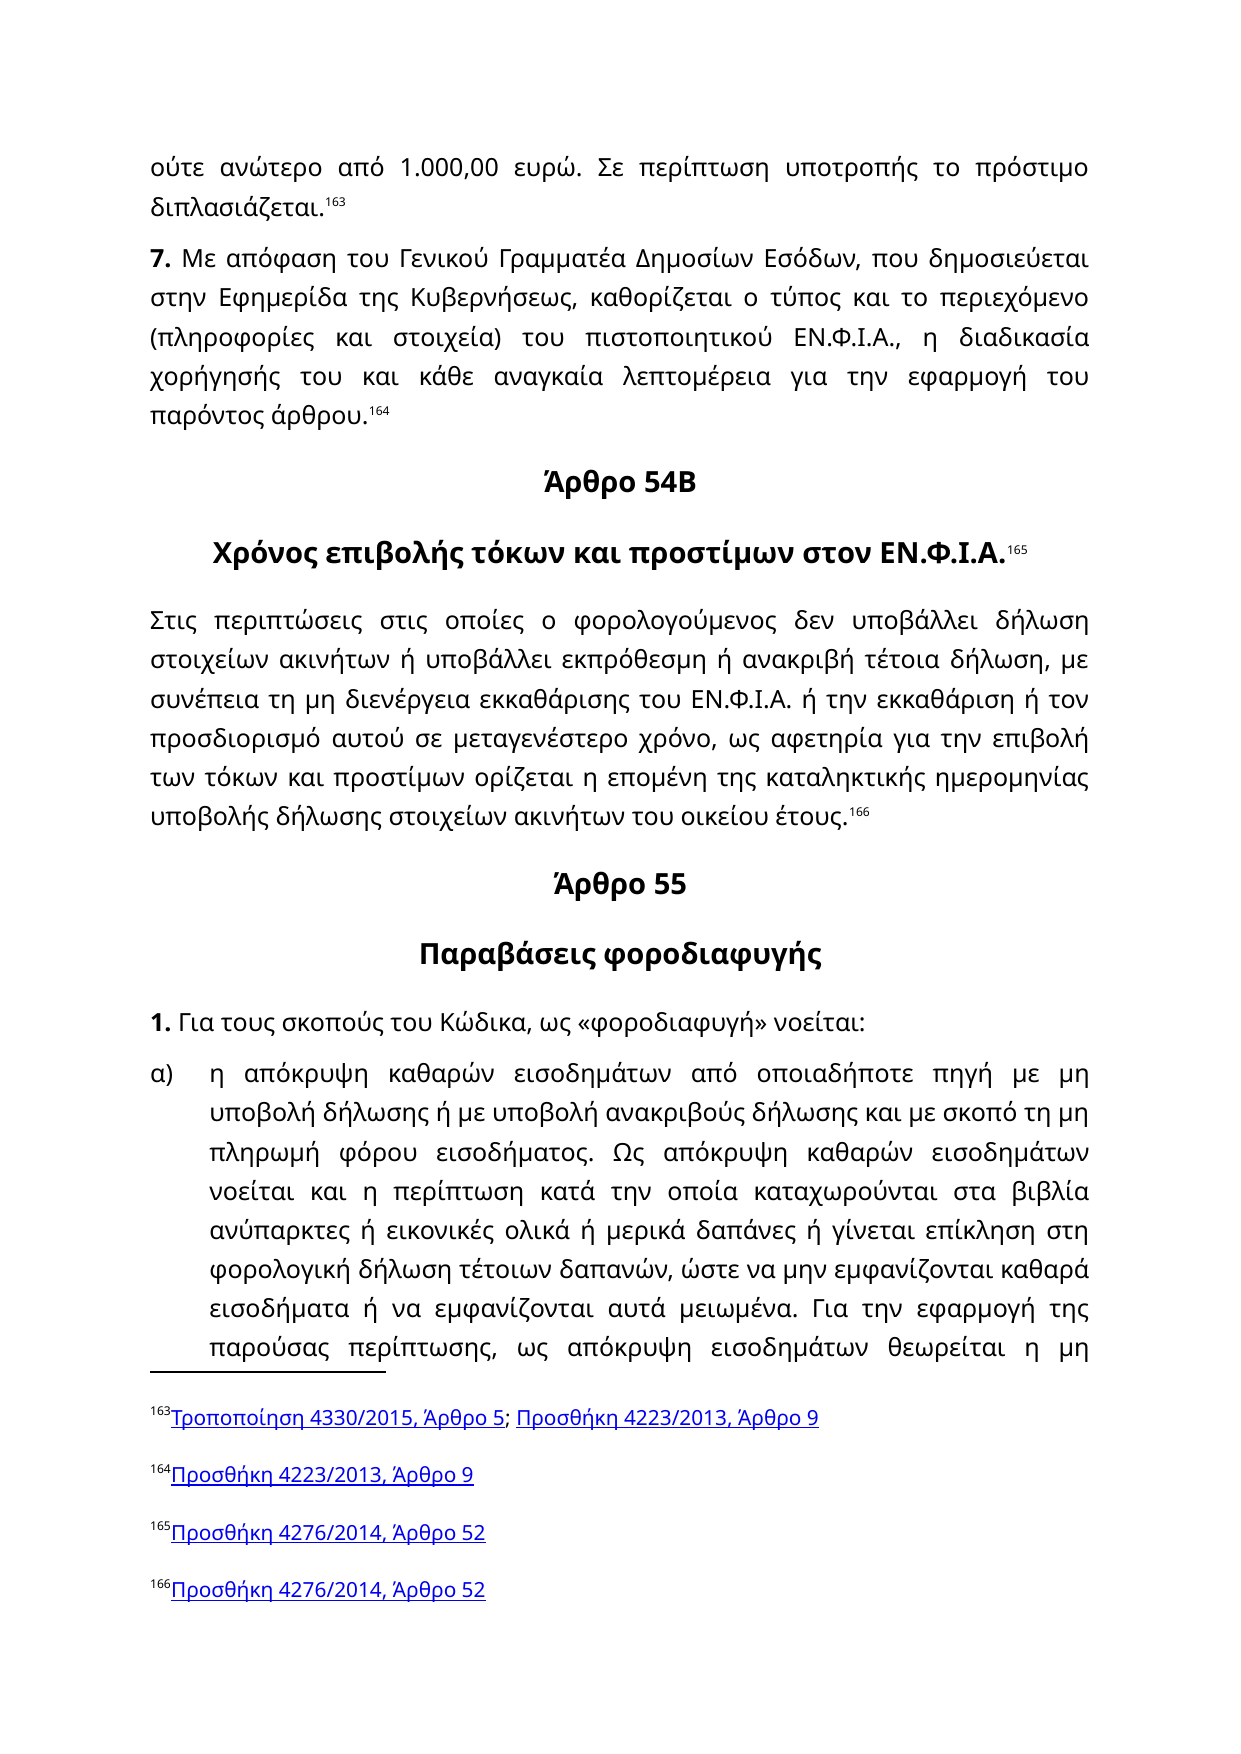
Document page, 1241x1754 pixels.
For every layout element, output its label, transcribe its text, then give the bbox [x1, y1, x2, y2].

subtitle Χρόνος επιβολής τόκων και προστίμων στον ΕΝ.Φ.Ι.Α. [150, 532, 1090, 572]
text Στις περιπτώσεις στις οποίες ο φορολογούμενος δεν υποβάλλει δήλωση στοιχείων ακινήτων ή υποβάλλει εκπρόθεσμη ή ανακριβή τέτοια δήλωση, με συνέπεια τη μη διενέργεια εκκαθάρισης του ΕΝ.Φ.Ι.Α. ή την εκκαθάριση ή τον προσδιορισμό αυτού σε μεταγενέστερο χρόνο, ως αφετηρία για την επιβολή των τόκων και προστίμων ορίζεται η επομένη της καταληκτικής ημερομηνίας υποβολής δήλωσης στοιχείων ακινήτων του οικείου έτους. [150, 603, 1090, 833]
subtitle Παραβάσεις φοροδιαφυγής [150, 933, 1090, 973]
subtitle Άρθρο 54B [150, 462, 1090, 501]
text Προσθήκη 4223/2013, Άρθρο 9 [150, 1460, 1090, 1489]
text Προσθήκη 4276/2014, Άρθρο 52 [150, 1576, 1090, 1604]
text Προσθήκη 4276/2014, Άρθρο 52 [150, 1518, 1090, 1546]
text ούτε ανώτερο από 1.000,00 ευρώ. Σε περίπτωση υποτροπής το πρόστιμο διπλασιάζεται. [150, 150, 1090, 223]
text 7. Με απόφαση του Γενικού Γραμματέα Δημοσίων Εσόδων, που δημοσιεύεται στην Εφημερίδα της Κυβερνήσεως, καθορίζεται ο τύπος και το περιεχόμενο (πληροφορίες και στοιχεία) του πιστοποιητικού ΕΝ.Φ.Ι.Α., η διαδικασία χορήγησής του και κάθε αναγκαία λεπτομέρεια για την εφαρμογή του παρόντος άρθρου. [150, 241, 1090, 432]
list α) η απόκρυψη καθαρών εισοδημάτων από οποιαδήποτε πηγή με μη υποβολή δήλωσης ή με υποβολή ανακριβούς δήλωσης και με σκοπό τη μη πληρωμή φόρου εισοδήματος. Ως απόκρυψη καθαρών εισοδημάτων νοείται και η περίπτωση κατά την οποία καταχωρούνται στα βιβλία ανύπαρκτες ή εικονικές ολικά ή μερικά δαπάνες ή γίνεται επίκληση στη φορολογική δήλωση τέτοιων δαπανών, ώστε να μην εμφανίζονται καθαρά εισοδήματα ή να εμφανίζονται αυτά μειωμένα. Για την εφαρμογή της παρούσας περίπτωσης, ως απόκρυψη εισοδημάτων θεωρείται η μη [150, 1056, 1090, 1364]
text 1. Για τους σκοπούς του Κώδικα, ως «φοροδιαφυγή» νοείται: [150, 1004, 1090, 1038]
text Τροποποίηση 4330/2015, Άρθρο 5; Προσθήκη 4223/2013, Άρθρο 9 [150, 1403, 1090, 1431]
subtitle Άρθρο 55 [150, 863, 1090, 903]
